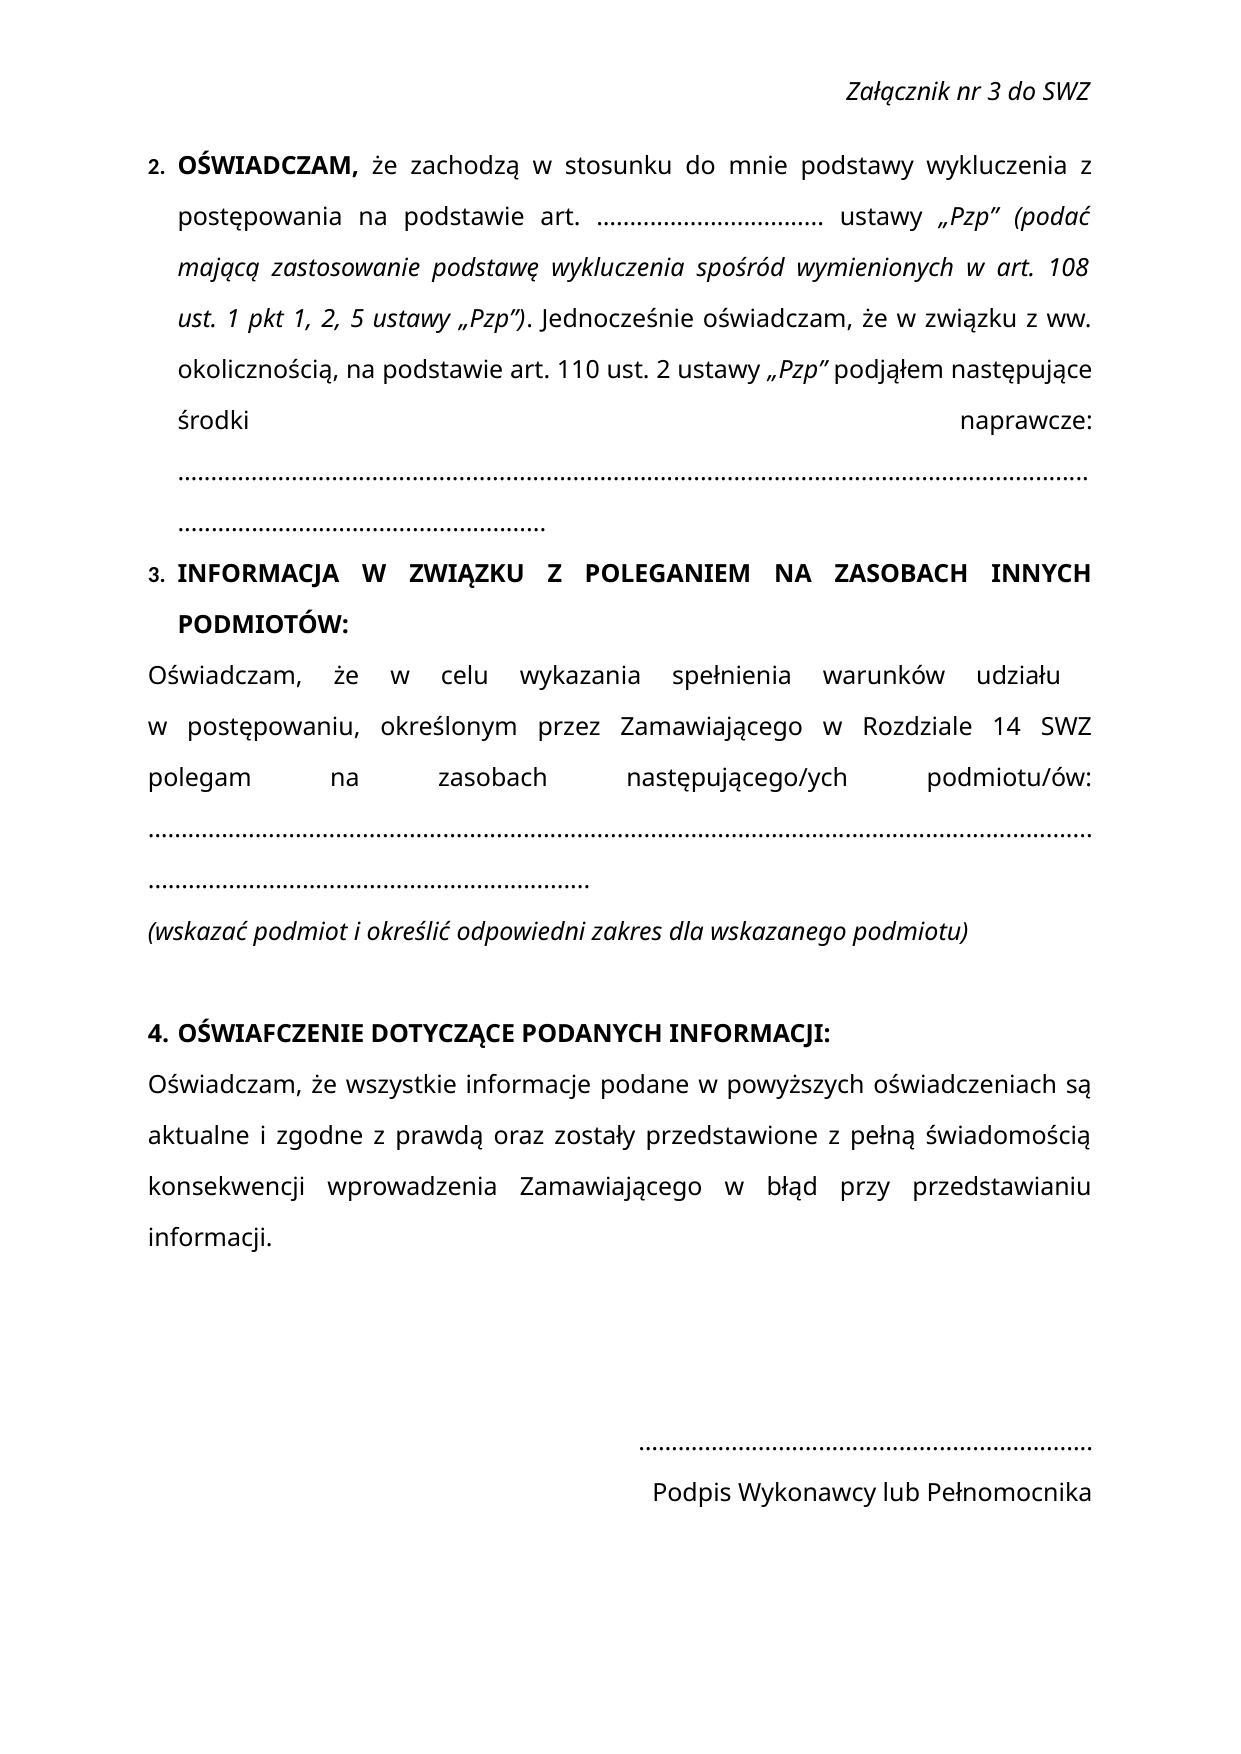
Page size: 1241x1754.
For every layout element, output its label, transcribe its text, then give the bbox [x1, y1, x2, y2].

text Oświadczam, że w celu wykazania spełnienia warunków udziału w postępowaniu, określonym przez Zamawiającego w Rozdziale 14 SWZ polegam na zasobach następującego/ych podmiotu/ów: …............................................................................................................................................................................................................ [148, 658, 1093, 896]
text Oświadczam, że wszystkie informacje podane w powyższych oświadczeniach są aktualne i zgodne z prawdą oraz zostały przedstawione z pełną świadomością konsekwencji wprowadzenia Zamawiającego w błąd przy przedstawianiu informacji. [148, 1066, 1093, 1253]
list OŚWIADCZAM, że zachodzą w stosunku do mnie podstawy wykluczenia z postępowania na podstawie art. …............................... ustawy „Pzp” (podać mającą zastosowanie podstawę wykluczenia spośród wymienionych w art. 108 ust. 1 pkt 1, 2, 5 ustawy „Pzp”). Jednocześnie oświadczam, że w związku z ww. okolicznością, na podstawie art. 110 ust. 2 ustawy „Pzp” podjąłem następujące środki naprawcze: …............................................................................................................................................................................................ [148, 148, 1093, 539]
list OŚWIAFCZENIE DOTYCZĄCE PODANYCH INFORMACJI: [148, 1015, 1093, 1049]
text ………........................................................... [148, 1424, 1093, 1458]
list INFORMACJA W ZWIĄZKU Z POLEGANIEM NA ZASOBACH INNYCH PODMIOTÓW: [148, 556, 1093, 641]
text (wskazać podmiot i określić odpowiedni zakres dla wskazanego podmiotu) [148, 913, 1093, 947]
text Podpis Wykonawcy lub Pełnomocnika [148, 1475, 1093, 1509]
